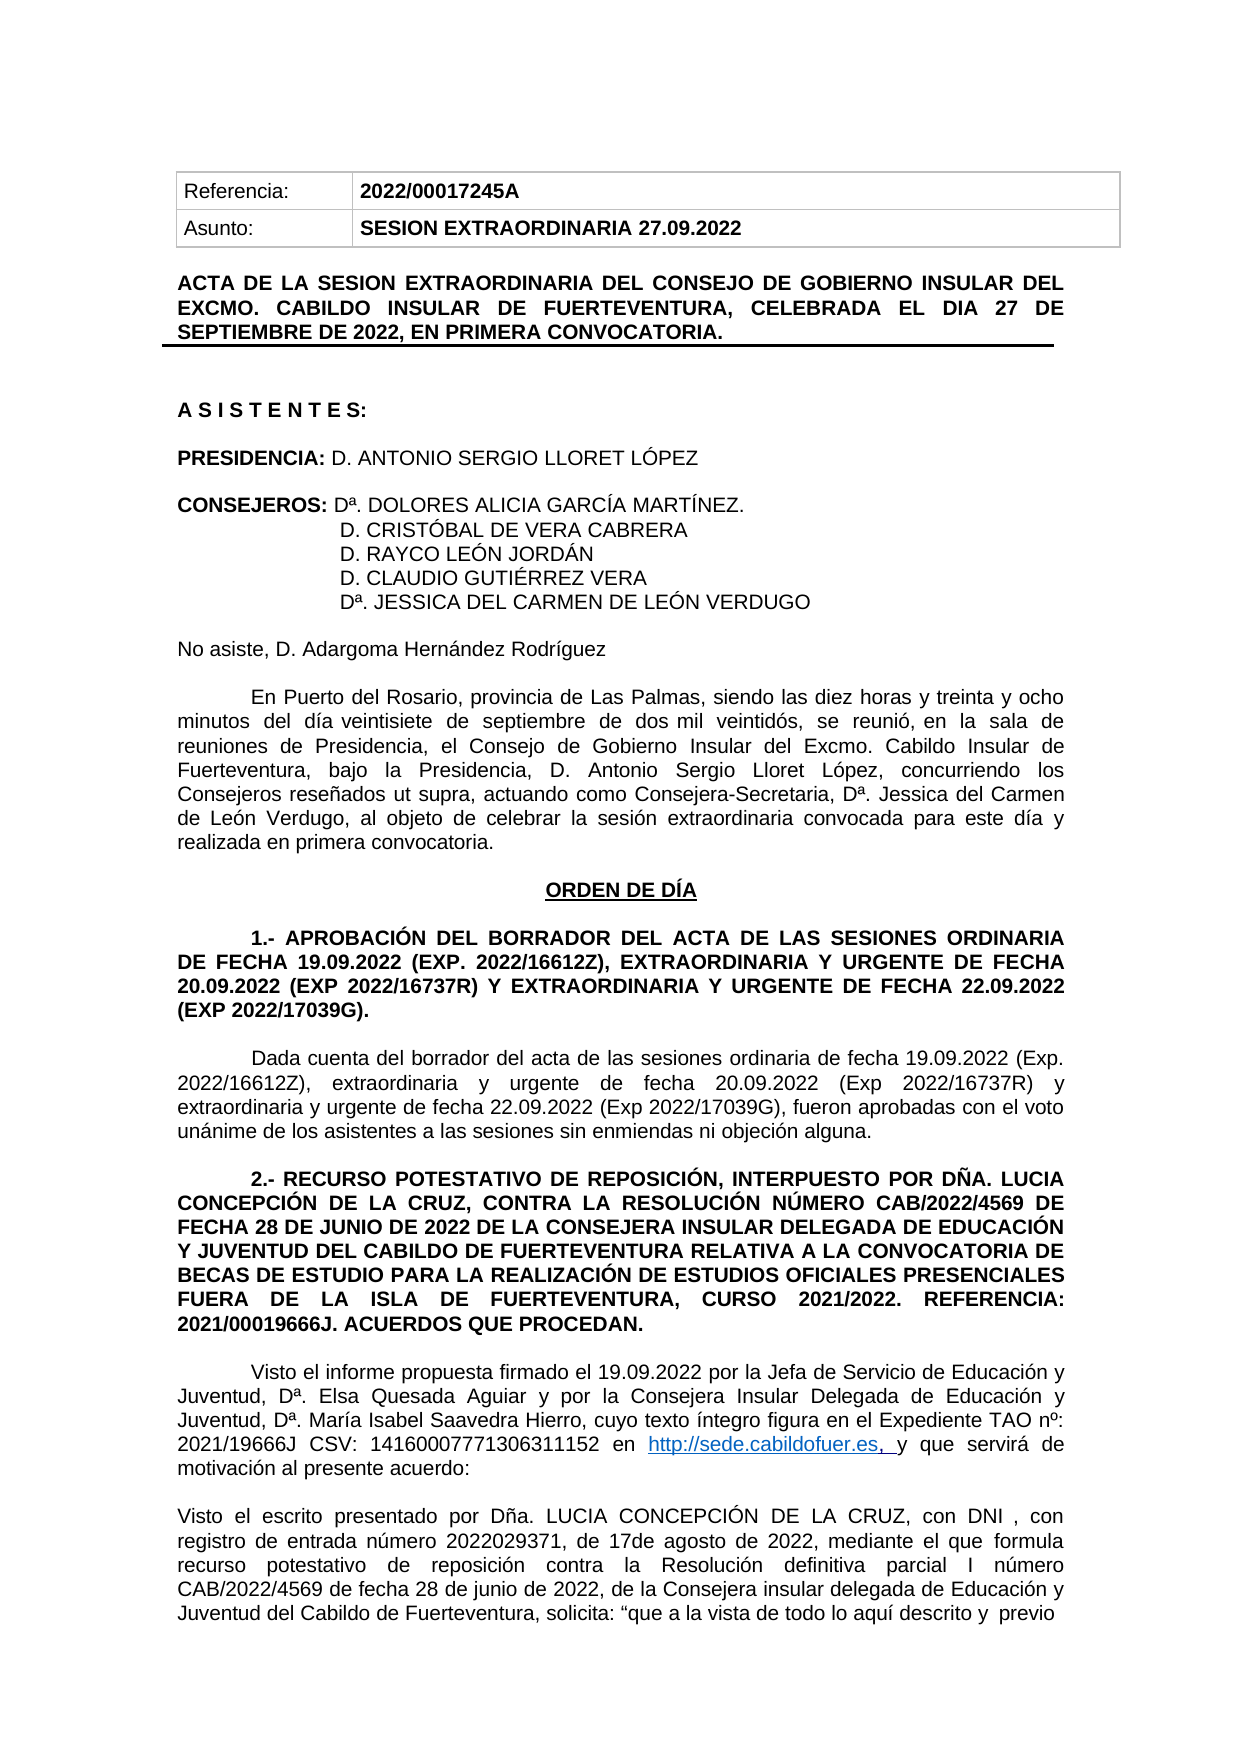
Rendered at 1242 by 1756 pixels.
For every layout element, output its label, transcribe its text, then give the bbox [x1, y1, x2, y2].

table_header Referencia: [177, 173, 352, 209]
table_header 2022/00017245A [353, 173, 1119, 209]
subtitle 2.- RECURSO POTESTATIVO DE REPOSICIÓN, INTERPUESTO POR DÑA. LUCIA CONCEPCIÓN DE LA CRUZ, CONTRA LA RESOLUCIÓN NÚMERO CAB/2022/4569 DE FECHA 28 DE JUNIO DE 2022 DE LA CONSEJERA INSULAR DELEGADA DE EDUCACIÓN Y JUVENTUD DEL CABILDO DE FUERTEVENTURA RELATIVA A LA CONVOCATORIA DE BECAS DE ESTUDIO PARA LA REALIZACIÓN DE ESTUDIOS OFICIALES PRESENCIALES FUERA DE LA ISLA DE FUERTEVENTURA, CURSO 2021/2022. REFERENCIA: 2021/00019666J. ACUERDOS QUE PROCEDAN. [177, 1166, 1065, 1335]
text 1.- APROBACIÓN DEL BORRADOR DEL ACTA DE LAS SESIONES ORDINARIA DE FECHA 19.09.2022 (EXP. 2022/16612Z), EXTRAORDINARIA Y URGENTE DE FECHA 20.09.2022 (EXP 2022/16737R) Y EXTRAORDINARIA Y URGENTE DE FECHA 22.09.2022 (EXP 2022/17039G). [177, 926, 1065, 1022]
text Dª. JESSICA DEL CARMEN DE LEÓN VERDUGO [339, 589, 1133, 613]
text Visto el escrito presentado por Dña. LUCIA CONCEPCIÓN DE LA CRUZ, con DNI , con registro de entrada número 2022029371, de 17de agosto de 2022, mediante el que formula recurso potestativo de reposición contra la Resolución definitiva parcial I número CAB/2022/4569 de fecha 28 de junio de 2022, de la Consejera insular delegada de Educación y Juventud del Cabildo de Fuerteventura, solicita: “que a la vista de todo lo aquí descrito y previo [177, 1504, 1064, 1625]
subtitle ORDEN DE DÍA [160, 878, 1082, 902]
text PRESIDENCIA: D. ANTONIO SERGIO LLORET LÓPEZ [177, 446, 1133, 469]
text Visto el informe propuesta firmado el 19.09.2022 por la Jefa de Servicio de Educación y Juventud, Dª. Elsa Quesada Aguiar y por la Consejera Insular Delegada de Educación y Juventud, Dª. María Isabel Saavedra Hierro, cuyo texto íntegro figura en el Expediente TAO nº: 2021/19666J CSV: 14160007771306311152 en http://sede.cabildofuer.es, y que servirá de motivación al presente acuerdo: [177, 1359, 1065, 1480]
text No asiste, D. Adargoma Hernández Rodríguez [177, 637, 1133, 661]
table_cell SESION EXTRAORDINARIA 27.09.2022 [353, 210, 1119, 246]
text En Puerto del Rosario, provincia de Las Palmas, siendo las diez horas y treinta y ocho minutos del día veintisiete de septiembre de dos mil veintidós, se reunió, en la sala de reuniones de Presidencia, el Consejo de Gobierno Insular del Excmo. Cabildo Insular de Fuerteventura, bajo la Presidencia, D. Antonio Sergio Lloret López, concurriendo los Consejeros reseñados ut supra, actuando como Consejera-Secretaria, Dª. Jessica del Carmen de León Verdugo, al objeto de celebrar la sesión extraordinaria convocada para este día y realizada en primera convocatoria. [177, 685, 1065, 854]
text CONSEJEROS: Dª. DOLORES ALICIA GARCÍA MARTÍNEZ. [177, 493, 1133, 517]
subtitle ACTA DE LA SESION EXTRAORDINARIA DEL CONSEJO DE GOBIERNO INSULAR DEL EXCMO. CABILDO INSULAR DE FUERTEVENTURA, CELEBRADA EL DIA 27 DE SEPTIEMBRE DE 2022, EN PRIMERA CONVOCATORIA. [177, 271, 1065, 343]
text Dada cuenta del borrador del acta de las sesiones ordinaria de fecha 19.09.2022 (Exp. 2022/16612Z), extraordinaria y urgente de fecha 20.09.2022 (Exp 2022/16737R) y extraordinaria y urgente de fecha 22.09.2022 (Exp 2022/17039G), fueron aprobadas con el voto unánime de los asistentes a las sesiones sin enmiendas ni objeción alguna. [177, 1046, 1064, 1143]
text D. CRISTÓBAL DE VERA CABRERA [339, 517, 1133, 541]
text D. CLAUDIO GUTIÉRREZ VERA [339, 566, 1133, 589]
table_cell Asunto: [177, 210, 352, 246]
text D. RAYCO LEÓN JORDÁN [339, 542, 1133, 566]
text A S I S T E N T E S: [177, 397, 1133, 421]
